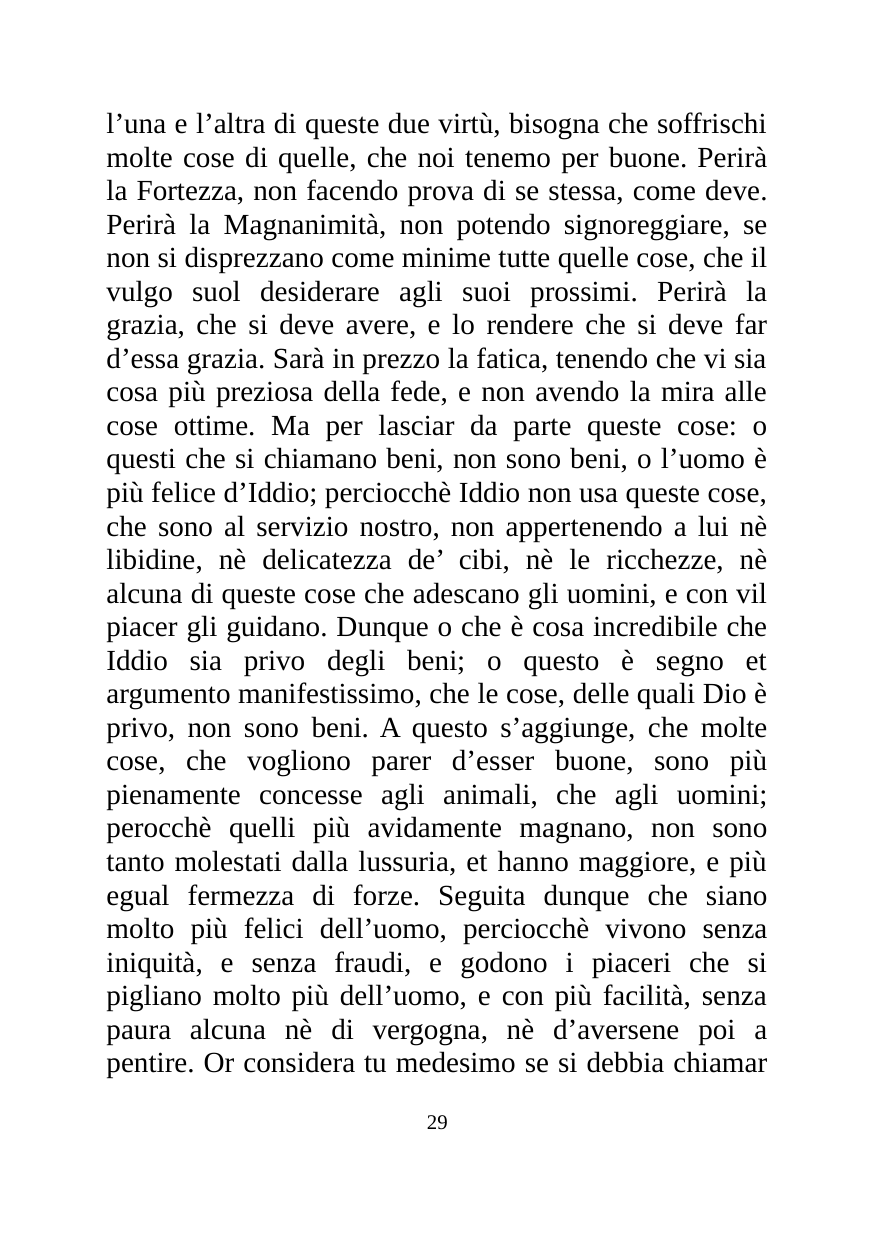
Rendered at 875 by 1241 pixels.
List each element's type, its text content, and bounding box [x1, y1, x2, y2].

text l’una e l’altra di queste due virtù, bisogna che soffrischi molte cose di quelle, che noi tenemo per buone. Perirà la Fortezza, non facendo prova di se stessa, come deve. Perirà la Magnanimità, non potendo signoreggiare, se non si disprezzano come minime tutte quelle cose, che il vulgo suol desiderare agli suoi prossimi. Perirà la grazia, che si deve avere, e lo rendere che si deve far d’essa grazia. Sarà in prezzo la fatica, tenendo che vi sia cosa più preziosa della fede, e non avendo la mira alle cose ottime. Ma per lasciar da parte queste cose: o questi che si chiamano beni, non sono beni, o l’uomo è più felice d’Iddio; perciocchè Iddio non usa queste cose, che sono al servizio nostro, non appertenendo a lui nè libidine, nè delicatezza de’ cibi, nè le ricchezze, nè alcuna di queste cose che adescano gli uomini, e con vil piacer gli guidano. Dunque o che è cosa incredibile che Iddio sia privo degli beni; o questo è segno et argumento manifestissimo, che le cose, delle quali Dio è privo, non sono beni. A questo s’aggiunge, che molte cose, che vogliono parer d’esser buone, sono più pienamente concesse agli animali, che agli uomini; perocchè quelli più avidamente magnano, non sono tanto molestati dalla lussuria, et hanno maggiore, e più egual fermezza di forze. Seguita dunque che siano molto più felici dell’uomo, perciocchè vivono senza iniquità, e senza fraudi, e godono i piaceri che si pigliano molto più dell’uomo, e con più facilità, senza paura alcuna nè di vergogna, nè d’aversene poi a pentire. Or considera tu medesimo se si debbia chiamar [106, 106, 768, 1079]
